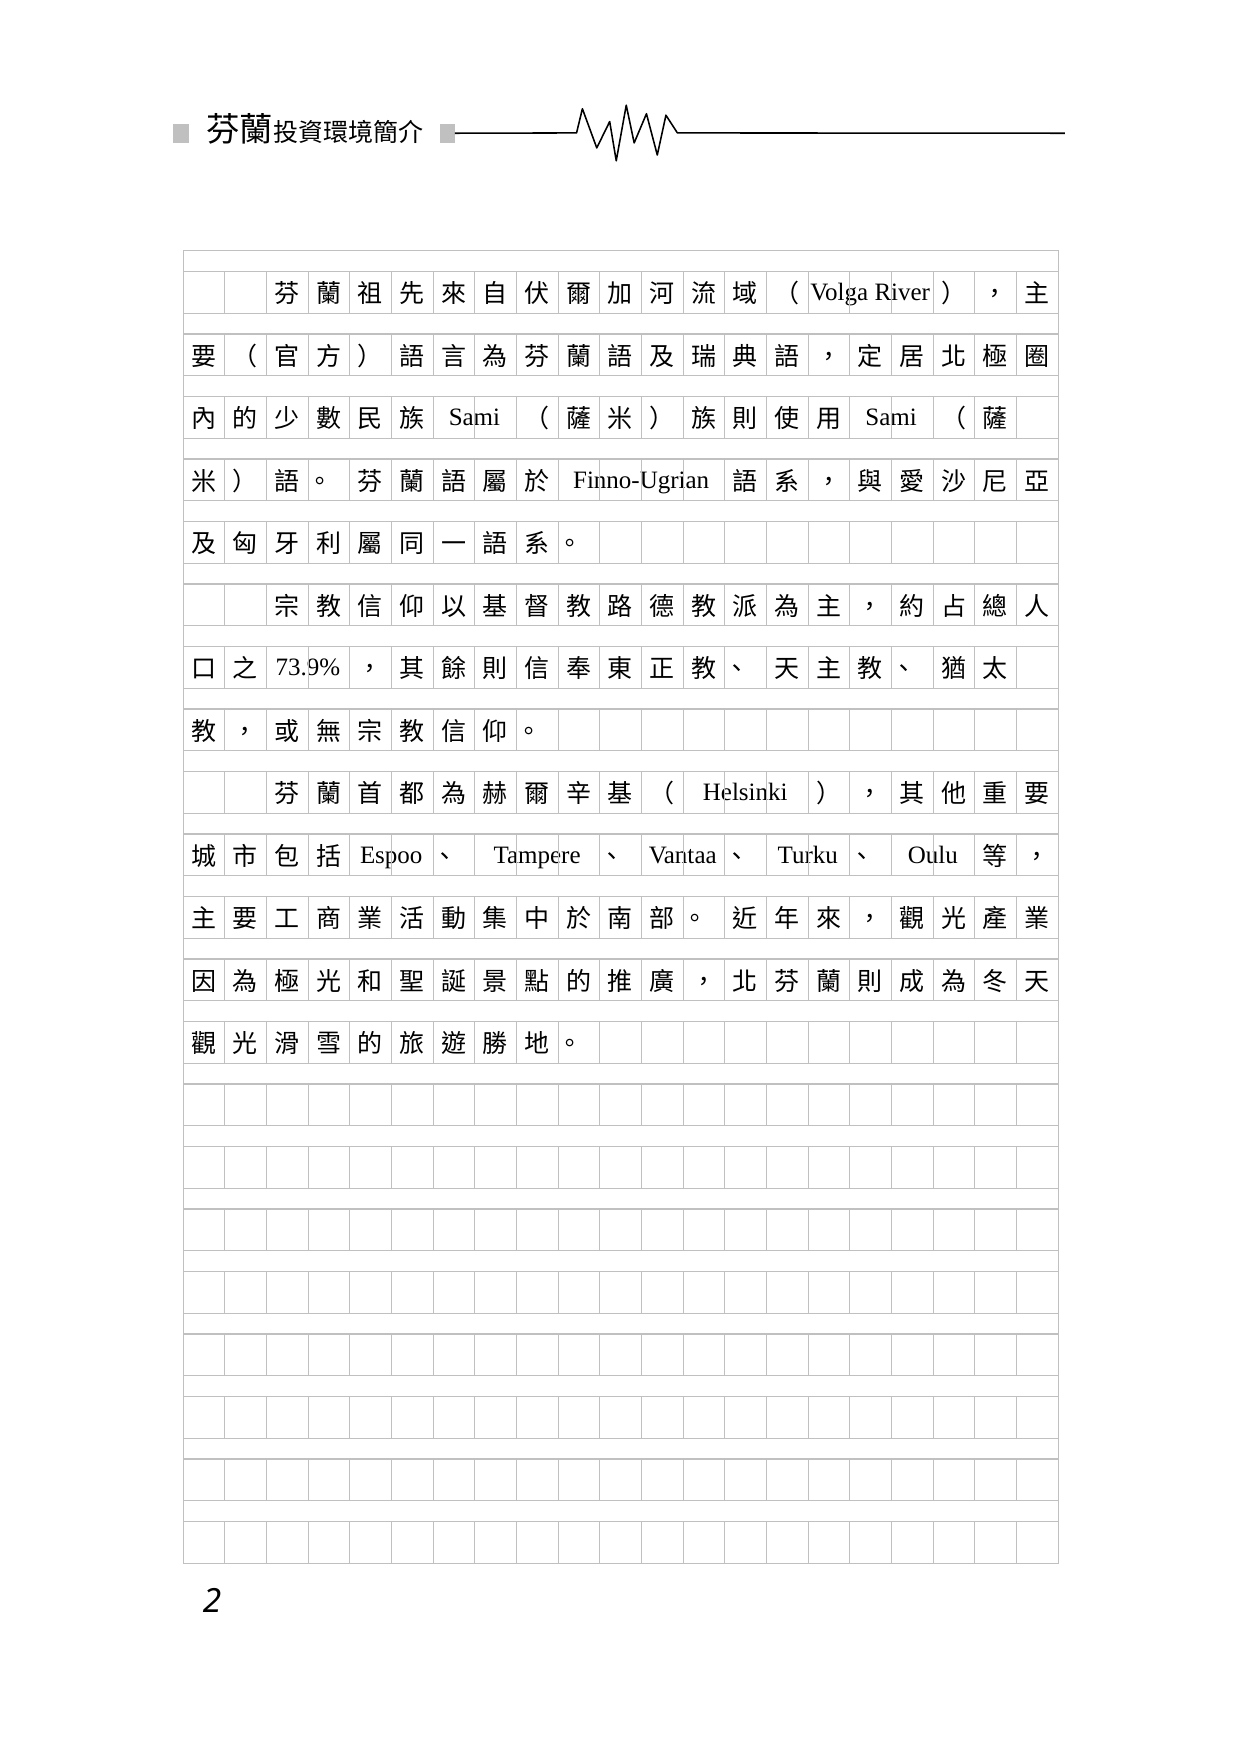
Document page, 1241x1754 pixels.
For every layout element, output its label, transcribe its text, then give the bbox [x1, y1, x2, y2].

text 宗教信仰以基督教路德教派為主，約占總人口之73.9%，其餘則信奉東正教、天主教、猶太教，或無宗教信仰。 [225, 647, 266, 688]
text 宗教信仰以基督教路德教派為主，約占總人口之73.9%，其餘則信奉東正教、天主教、猶太教，或無宗教信仰。 [642, 585, 683, 625]
text 宗教信仰以基督教路德教派為主，約占總人口之73.9%，其餘則信奉東正教、天主教、猶太教，或無宗教信仰。 [600, 647, 641, 688]
text 宗教信仰以基督教路德教派為主，約占總人口之73.9%，其餘則信奉東正教、天主教、猶太教，或無宗教信仰。 [809, 710, 849, 750]
text 宗教信仰以基督教路德教派為主，約占總人口之73.9%，其餘則信奉東正教、天主教、猶太教，或無宗教信仰。 [850, 585, 891, 625]
text 芬蘭首都為赫爾辛基（Helsinki），其他重要城市包括Espoo、Tampere、Vantaa、Turku、Oulu等，主要工商業活動集中於南部。近年來，觀光產業因為極光和聖誕景點的推廣，北芬蘭則成為冬天觀光滑雪的旅遊勝地。 [184, 1001, 1058, 1021]
text 宗教信仰以基督教路德教派為主，約占總人口之73.9%，其餘則信奉東正教、天主教、猶太教，或無宗教信仰。 [267, 585, 308, 625]
text 芬蘭祖先來自伏爾加河流域（Volga River），主要（官方）語言為芬蘭語及瑞典語，定居北極圈內的少數民族Sami（薩米）族則使用Sami（薩米）語。芬蘭語屬於Finno-Ugrian語系，與愛沙尼亞及匈牙利屬同一語系。 [184, 314, 1058, 333]
text 宗教信仰以基督教路德教派為主，約占總人口之73.9%，其餘則信奉東正教、天主教、猶太教，或無宗教信仰。 [350, 710, 391, 750]
text 宗教信仰以基督教路德教派為主，約占總人口之73.9%，其餘則信奉東正教、天主教、猶太教，或無宗教信仰。 [767, 710, 808, 750]
text 宗教信仰以基督教路德教派為主，約占總人口之73.9%，其餘則信奉東正教、天主教、猶太教，或無宗教信仰。 [559, 647, 599, 688]
text 宗教信仰以基督教路德教派為主，約占總人口之73.9%，其餘則信奉東正教、天主教、猶太教，或無宗教信仰。 [309, 710, 349, 750]
text 宗教信仰以基督教路德教派為主，約占總人口之73.9%，其餘則信奉東正教、天主教、猶太教，或無宗教信仰。 [934, 647, 974, 688]
text 宗教信仰以基督教路德教派為主，約占總人口之73.9%，其餘則信奉東正教、天主教、猶太教，或無宗教信仰。 [642, 647, 683, 688]
text 宗教信仰以基督教路德教派為主，約占總人口之73.9%，其餘則信奉東正教、天主教、猶太教，或無宗教信仰。 [1017, 585, 1058, 625]
text 宗教信仰以基督教路德教派為主，約占總人口之73.9%，其餘則信奉東正教、天主教、猶太教，或無宗教信仰。 [434, 585, 474, 625]
text 宗教信仰以基督教路德教派為主，約占總人口之73.9%，其餘則信奉東正教、天主教、猶太教，或無宗教信仰。 [392, 585, 433, 625]
text 宗教信仰以基督教路德教派為主，約占總人口之73.9%，其餘則信奉東正教、天主教、猶太教，或無宗教信仰。 [767, 647, 808, 688]
text 宗教信仰以基督教路德教派為主，約占總人口之73.9%，其餘則信奉東正教、天主教、猶太教，或無宗教信仰。 [850, 710, 891, 750]
text 宗教信仰以基督教路德教派為主，約占總人口之73.9%，其餘則信奉東正教、天主教、猶太教，或無宗教信仰。 [850, 647, 891, 688]
text 宗教信仰以基督教路德教派為主，約占總人口之73.9%，其餘則信奉東正教、天主教、猶太教，或無宗教信仰。 [1017, 710, 1058, 750]
text 宗教信仰以基督教路德教派為主，約占總人口之73.9%，其餘則信奉東正教、天主教、猶太教，或無宗教信仰。 [184, 647, 224, 688]
text 宗教信仰以基督教路德教派為主，約占總人口之73.9%，其餘則信奉東正教、天主教、猶太教，或無宗教信仰。 [392, 710, 433, 750]
text 宗教信仰以基督教路德教派為主，約占總人口之73.9%，其餘則信奉東正教、天主教、猶太教，或無宗教信仰。 [559, 585, 599, 625]
text 宗教信仰以基督教路德教派為主，約占總人口之73.9%，其餘則信奉東正教、天主教、猶太教，或無宗教信仰。 [725, 647, 766, 688]
text 宗教信仰以基督教路德教派為主，約占總人口之73.9%，其餘則信奉東正教、天主教、猶太教，或無宗教信仰。 [267, 710, 308, 750]
text 宗教信仰以基督教路德教派為主，約占總人口之73.9%，其餘則信奉東正教、天主教、猶太教，或無宗教信仰。 [184, 710, 224, 750]
text 宗教信仰以基督教路德教派為主，約占總人口之73.9%，其餘則信奉東正教、天主教、猶太教，或無宗教信仰。 [975, 585, 1016, 625]
text 芬蘭首都為赫爾辛基（Helsinki），其他重要城市包括Espoo、Tampere、Vantaa、Turku、Oulu等，主要工商業活動集中於南部。近年來，觀光產業因為極光和聖誕景點的推廣，北芬蘭則成為冬天觀光滑雪的旅遊勝地。 [184, 814, 1058, 833]
text 宗教信仰以基督教路德教派為主，約占總人口之73.9%，其餘則信奉東正教、天主教、猶太教，或無宗教信仰。 [892, 585, 933, 625]
text 宗教信仰以基督教路德教派為主，約占總人口之73.9%，其餘則信奉東正教、天主教、猶太教，或無宗教信仰。 [559, 710, 599, 750]
text 芬蘭首都為赫爾辛基（Helsinki），其他重要城市包括Espoo、Tampere、Vantaa、Turku、Oulu等，主要工商業活動集中於南部。近年來，觀光產業因為極光和聖誕景點的推廣，北芬蘭則成為冬天觀光滑雪的旅遊勝地。 [184, 876, 1058, 896]
text 宗教信仰以基督教路德教派為主，約占總人口之73.9%，其餘則信奉東正教、天主教、猶太教，或無宗教信仰。 [517, 710, 558, 750]
text 宗教信仰以基督教路德教派為主，約占總人口之73.9%，其餘則信奉東正教、天主教、猶太教，或無宗教信仰。 [809, 585, 849, 625]
text 宗教信仰以基督教路德教派為主，約占總人口之73.9%，其餘則信奉東正教、天主教、猶太教，或無宗教信仰。 [600, 585, 641, 625]
text 宗教信仰以基督教路德教派為主，約占總人口之73.9%，其餘則信奉東正教、天主教、猶太教，或無宗教信仰。 [684, 585, 724, 625]
text 宗教信仰以基督教路德教派為主，約占總人口之73.9%，其餘則信奉東正教、天主教、猶太教，或無宗教信仰。 [934, 710, 974, 750]
text 宗教信仰以基督教路德教派為主，約占總人口之73.9%，其餘則信奉東正教、天主教、猶太教，或無宗教信仰。 [934, 585, 974, 625]
text 宗教信仰以基督教路德教派為主，約占總人口之73.9%，其餘則信奉東正教、天主教、猶太教，或無宗教信仰。 [434, 710, 474, 750]
text 宗教信仰以基督教路德教派為主，約占總人口之73.9%，其餘則信奉東正教、天主教、猶太教，或無宗教信仰。 [309, 647, 349, 688]
text 宗教信仰以基督教路德教派為主，約占總人口之73.9%，其餘則信奉東正教、天主教、猶太教，或無宗教信仰。 [184, 585, 224, 625]
text 宗教信仰以基督教路德教派為主，約占總人口之73.9%，其餘則信奉東正教、天主教、猶太教，或無宗教信仰。 [225, 710, 266, 750]
text 宗教信仰以基督教路德教派為主，約占總人口之73.9%，其餘則信奉東正教、天主教、猶太教，或無宗教信仰。 [642, 710, 683, 750]
text 宗教信仰以基督教路德教派為主，約占總人口之73.9%，其餘則信奉東正教、天主教、猶太教，或無宗教信仰。 [475, 710, 516, 750]
text 宗教信仰以基督教路德教派為主，約占總人口之73.9%，其餘則信奉東正教、天主教、猶太教，或無宗教信仰。 [475, 647, 516, 688]
text 芬蘭首都為赫爾辛基（Helsinki），其他重要城市包括Espoo、Tampere、Vantaa、Turku、Oulu等，主要工商業活動集中於南部。近年來，觀光產業因為極光和聖誕景點的推廣，北芬蘭則成為冬天觀光滑雪的旅遊勝地。 [184, 939, 1058, 958]
text 宗教信仰以基督教路德教派為主，約占總人口之73.9%，其餘則信奉東正教、天主教、猶太教，或無宗教信仰。 [350, 585, 391, 625]
text 宗教信仰以基督教路德教派為主，約占總人口之73.9%，其餘則信奉東正教、天主教、猶太教，或無宗教信仰。 [184, 564, 1058, 583]
text 芬蘭祖先來自伏爾加河流域（Volga River），主要（官方）語言為芬蘭語及瑞典語，定居北極圈內的少數民族Sami（薩米）族則使用Sami（薩米）語。芬蘭語屬於Finno-Ugrian語系，與愛沙尼亞及匈牙利屬同一語系。 [184, 376, 1058, 396]
text 宗教信仰以基督教路德教派為主，約占總人口之73.9%，其餘則信奉東正教、天主教、猶太教，或無宗教信仰。 [392, 647, 433, 688]
text 宗教信仰以基督教路德教派為主，約占總人口之73.9%，其餘則信奉東正教、天主教、猶太教，或無宗教信仰。 [475, 585, 516, 625]
text 宗教信仰以基督教路德教派為主，約占總人口之73.9%，其餘則信奉東正教、天主教、猶太教，或無宗教信仰。 [434, 647, 474, 688]
text 宗教信仰以基督教路德教派為主，約占總人口之73.9%，其餘則信奉東正教、天主教、猶太教，或無宗教信仰。 [975, 647, 1016, 688]
text 宗教信仰以基督教路德教派為主，約占總人口之73.9%，其餘則信奉東正教、天主教、猶太教，或無宗教信仰。 [975, 710, 1016, 750]
text 宗教信仰以基督教路德教派為主，約占總人口之73.9%，其餘則信奉東正教、天主教、猶太教，或無宗教信仰。 [184, 626, 1058, 646]
text 宗教信仰以基督教路德教派為主，約占總人口之73.9%，其餘則信奉東正教、天主教、猶太教，或無宗教信仰。 [684, 647, 724, 688]
text 宗教信仰以基督教路德教派為主，約占總人口之73.9%，其餘則信奉東正教、天主教、猶太教，或無宗教信仰。 [267, 647, 308, 688]
text 芬蘭祖先來自伏爾加河流域（Volga River），主要（官方）語言為芬蘭語及瑞典語，定居北極圈內的少數民族Sami（薩米）族則使用Sami（薩米）語。芬蘭語屬於Finno-Ugrian語系，與愛沙尼亞及匈牙利屬同一語系。 [184, 251, 1058, 271]
text 芬蘭祖先來自伏爾加河流域（Volga River），主要（官方）語言為芬蘭語及瑞典語，定居北極圈內的少數民族Sami（薩米）族則使用Sami（薩米）語。芬蘭語屬於Finno-Ugrian語系，與愛沙尼亞及匈牙利屬同一語系。 [184, 501, 1058, 521]
text 宗教信仰以基督教路德教派為主，約占總人口之73.9%，其餘則信奉東正教、天主教、猶太教，或無宗教信仰。 [725, 710, 766, 750]
text 宗教信仰以基督教路德教派為主，約占總人口之73.9%，其餘則信奉東正教、天主教、猶太教，或無宗教信仰。 [184, 689, 1058, 708]
text 宗教信仰以基督教路德教派為主，約占總人口之73.9%，其餘則信奉東正教、天主教、猶太教，或無宗教信仰。 [725, 585, 766, 625]
text 宗教信仰以基督教路德教派為主，約占總人口之73.9%，其餘則信奉東正教、天主教、猶太教，或無宗教信仰。 [600, 710, 641, 750]
text 宗教信仰以基督教路德教派為主，約占總人口之73.9%，其餘則信奉東正教、天主教、猶太教，或無宗教信仰。 [1017, 647, 1058, 688]
text 宗教信仰以基督教路德教派為主，約占總人口之73.9%，其餘則信奉東正教、天主教、猶太教，或無宗教信仰。 [892, 710, 933, 750]
text 宗教信仰以基督教路德教派為主，約占總人口之73.9%，其餘則信奉東正教、天主教、猶太教，或無宗教信仰。 [517, 647, 558, 688]
text 宗教信仰以基督教路德教派為主，約占總人口之73.9%，其餘則信奉東正教、天主教、猶太教，或無宗教信仰。 [309, 585, 349, 625]
text 芬蘭祖先來自伏爾加河流域（Volga River），主要（官方）語言為芬蘭語及瑞典語，定居北極圈內的少數民族Sami（薩米）族則使用Sami（薩米）語。芬蘭語屬於Finno-Ugrian語系，與愛沙尼亞及匈牙利屬同一語系。 [184, 439, 1058, 458]
text 宗教信仰以基督教路德教派為主，約占總人口之73.9%，其餘則信奉東正教、天主教、猶太教，或無宗教信仰。 [517, 585, 558, 625]
text 宗教信仰以基督教路德教派為主，約占總人口之73.9%，其餘則信奉東正教、天主教、猶太教，或無宗教信仰。 [892, 647, 933, 688]
text 宗教信仰以基督教路德教派為主，約占總人口之73.9%，其餘則信奉東正教、天主教、猶太教，或無宗教信仰。 [350, 647, 391, 688]
text 芬蘭首都為赫爾辛基（Helsinki），其他重要城市包括Espoo、Tampere、Vantaa、Turku、Oulu等，主要工商業活動集中於南部。近年來，觀光產業因為極光和聖誕景點的推廣，北芬蘭則成為冬天觀光滑雪的旅遊勝地。 [184, 751, 1058, 771]
text 宗教信仰以基督教路德教派為主，約占總人口之73.9%，其餘則信奉東正教、天主教、猶太教，或無宗教信仰。 [767, 585, 808, 625]
text 宗教信仰以基督教路德教派為主，約占總人口之73.9%，其餘則信奉東正教、天主教、猶太教，或無宗教信仰。 [684, 710, 724, 750]
text 宗教信仰以基督教路德教派為主，約占總人口之73.9%，其餘則信奉東正教、天主教、猶太教，或無宗教信仰。 [225, 585, 266, 625]
text 宗教信仰以基督教路德教派為主，約占總人口之73.9%，其餘則信奉東正教、天主教、猶太教，或無宗教信仰。 [809, 647, 849, 688]
